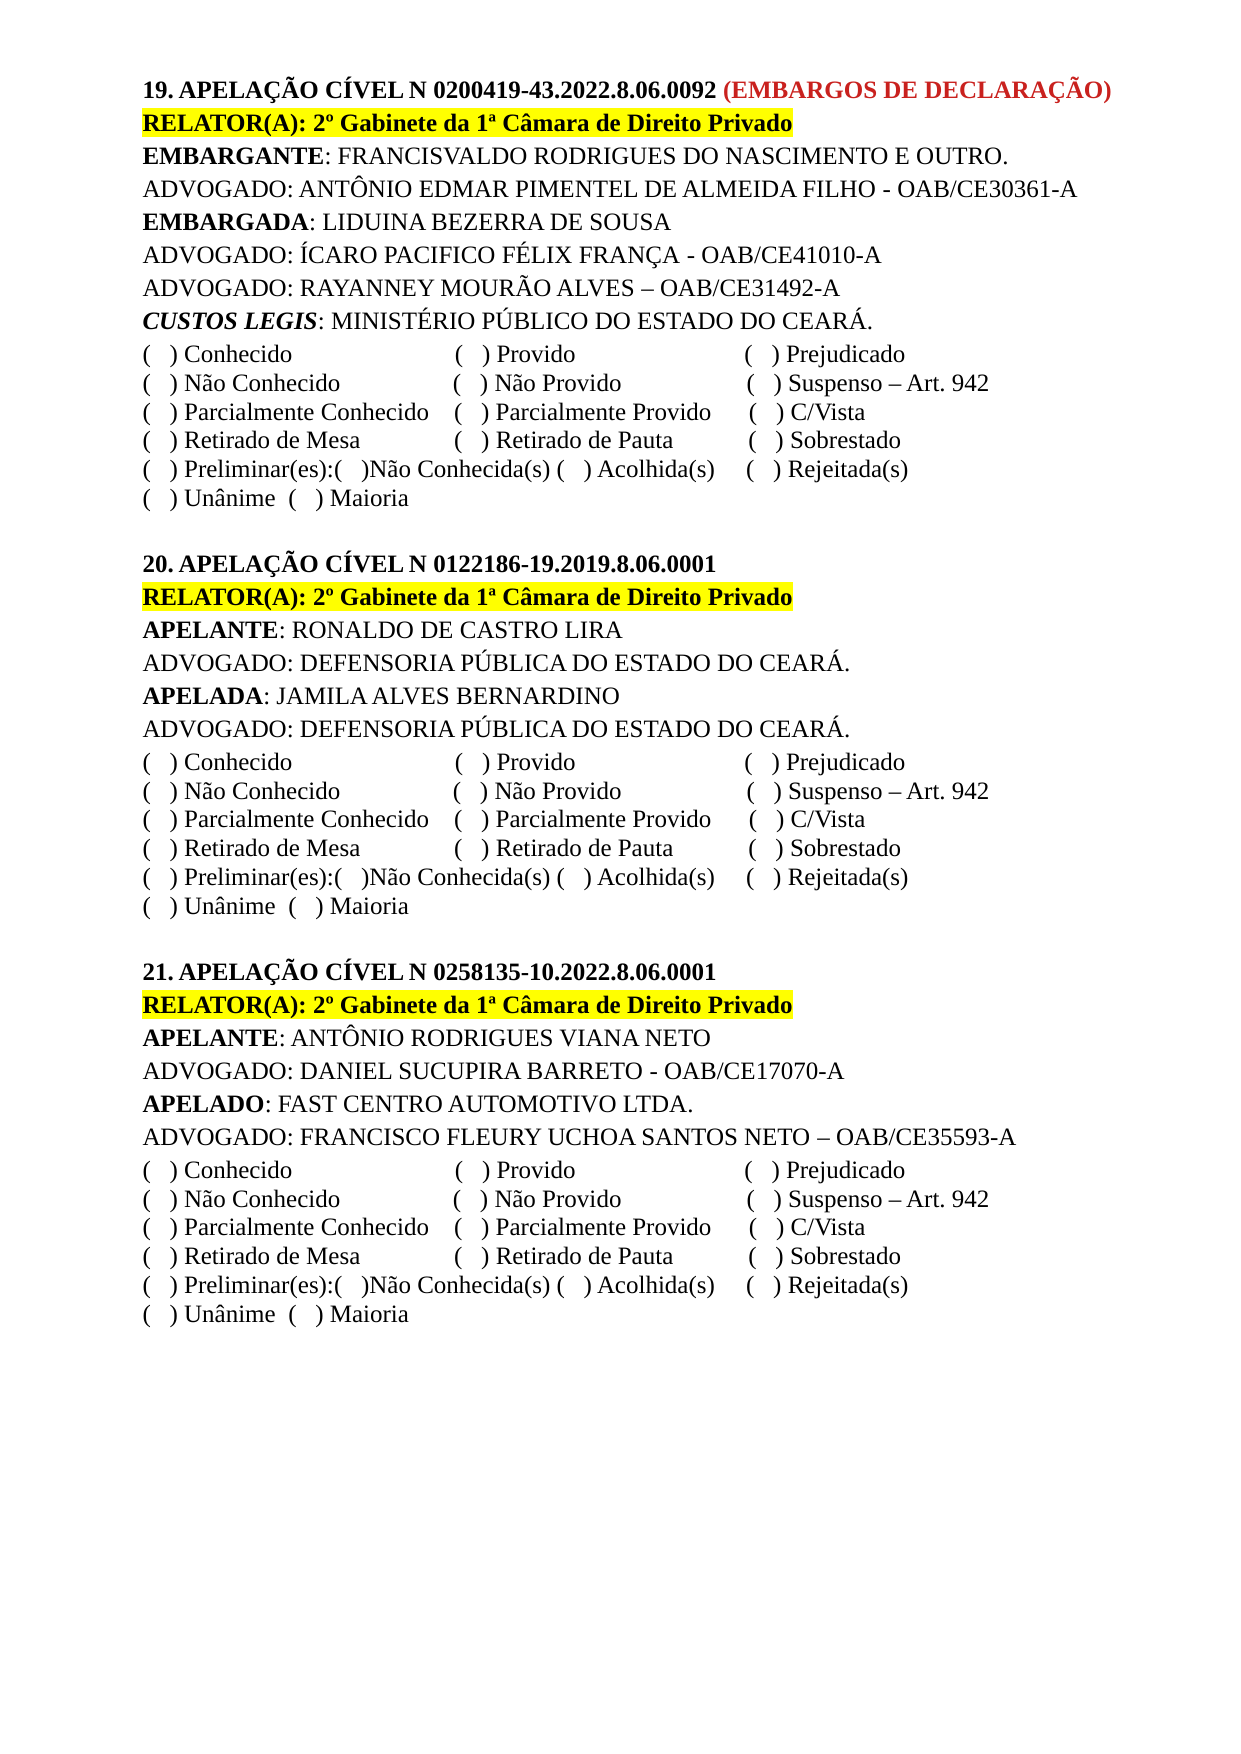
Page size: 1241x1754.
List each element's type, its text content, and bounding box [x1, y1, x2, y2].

text ( ) Conhecido ( ) Provido ( ) Prejudicado [142, 1155, 1141, 1184]
text ADVOGADO: DEFENSORIA PÚBLICA DO ESTADO DO CEARÁ. APELADA: JAMILA ALVES BERNARDINO [142, 648, 1141, 710]
text ( ) Preliminar(es):( )Não Conhecida(s) ( ) Acolhida(s) ( ) Rejeitada(s) [142, 862, 1158, 891]
text ( ) Preliminar(es):( )Não Conhecida(s) ( ) Acolhida(s) ( ) Rejeitada(s) [142, 454, 1158, 483]
text ( ) Parcialmente Conhecido ( ) Parcialmente Provido ( ) C/Vista [142, 804, 1158, 833]
text ( ) Retirado de Mesa ( ) Retirado de Pauta ( ) Sobrestado [142, 1241, 1158, 1270]
text ( ) Parcialmente Conhecido ( ) Parcialmente Provido ( ) C/Vista [142, 397, 1158, 425]
text ( ) Retirado de Mesa ( ) Retirado de Pauta ( ) Sobrestado [142, 425, 1158, 454]
text ( ) Não Conhecido ( ) Não Provido ( ) Suspenso – Art. 942 [142, 776, 1158, 804]
text 19. APELAÇÃO CÍVEL N 0200419-43.2022.8.06.0092 (EMBARGOS DE DECLARAÇÃO) RELATOR(A): 2º Gabinete da 1ª Câmara de Direito Privado EMBARGANTE: FRANCISVALDO RODRIGUES DO NASCIMENTO E OUTRO. ADVOGADO: ANTÔNIO EDMAR PIMENTEL DE ALMEIDA FILHO - OAB/CE30361-A EMBARGADA: LIDUINA BEZERRA DE SOUSA ADVOGADO: ÍCARO PACIFICO FÉLIX FRANÇA - OAB/CE41010-A ADVOGADO: RAYANNEY MOURÃO ALVES – OAB/CE31492-A [142, 75, 1141, 302]
text ( ) Parcialmente Conhecido ( ) Parcialmente Provido ( ) C/Vista [142, 1212, 1158, 1241]
text ADVOGADO: DEFENSORIA PÚBLICA DO ESTADO DO CEARÁ. [142, 714, 1141, 743]
text CUSTOS LEGIS: MINISTÉRIO PÚBLICO DO ESTADO DO CEARÁ. [142, 306, 1141, 335]
text ( ) Retirado de Mesa ( ) Retirado de Pauta ( ) Sobrestado [142, 833, 1158, 862]
text ( ) Conhecido ( ) Provido ( ) Prejudicado [142, 339, 1141, 368]
text ( ) Unânime ( ) Maioria 20. APELAÇÃO CÍVEL N 0122186-19.2019.8.06.0001 RELATOR(A): 2º Gabinete da 1ª Câmara de Direito Privado APELANTE: RONALDO DE CASTRO LIRA [142, 483, 1141, 644]
text ( ) Preliminar(es):( )Não Conhecida(s) ( ) Acolhida(s) ( ) Rejeitada(s) [142, 1270, 1158, 1299]
text ( ) Não Conhecido ( ) Não Provido ( ) Suspenso – Art. 942 [142, 368, 1158, 397]
text ( ) Unânime ( ) Maioria [142, 1299, 1141, 1393]
text ( ) Unânime ( ) Maioria 21. APELAÇÃO CÍVEL N 0258135-10.2022.8.06.0001 RELATOR(A): 2º Gabinete da 1ª Câmara de Direito Privado APELANTE: ANTÔNIO RODRIGUES VIANA NETO ADVOGADO: DANIEL SUCUPIRA BARRETO - OAB/CE17070-A APELADO: FAST CENTRO AUTOMOTIVO LTDA. ADVOGADO: FRANCISCO FLEURY UCHOA SANTOS NETO – OAB/CE35593-A [142, 891, 1141, 1151]
text ( ) Conhecido ( ) Provido ( ) Prejudicado [142, 747, 1141, 776]
text ( ) Não Conhecido ( ) Não Provido ( ) Suspenso – Art. 942 [142, 1184, 1158, 1212]
